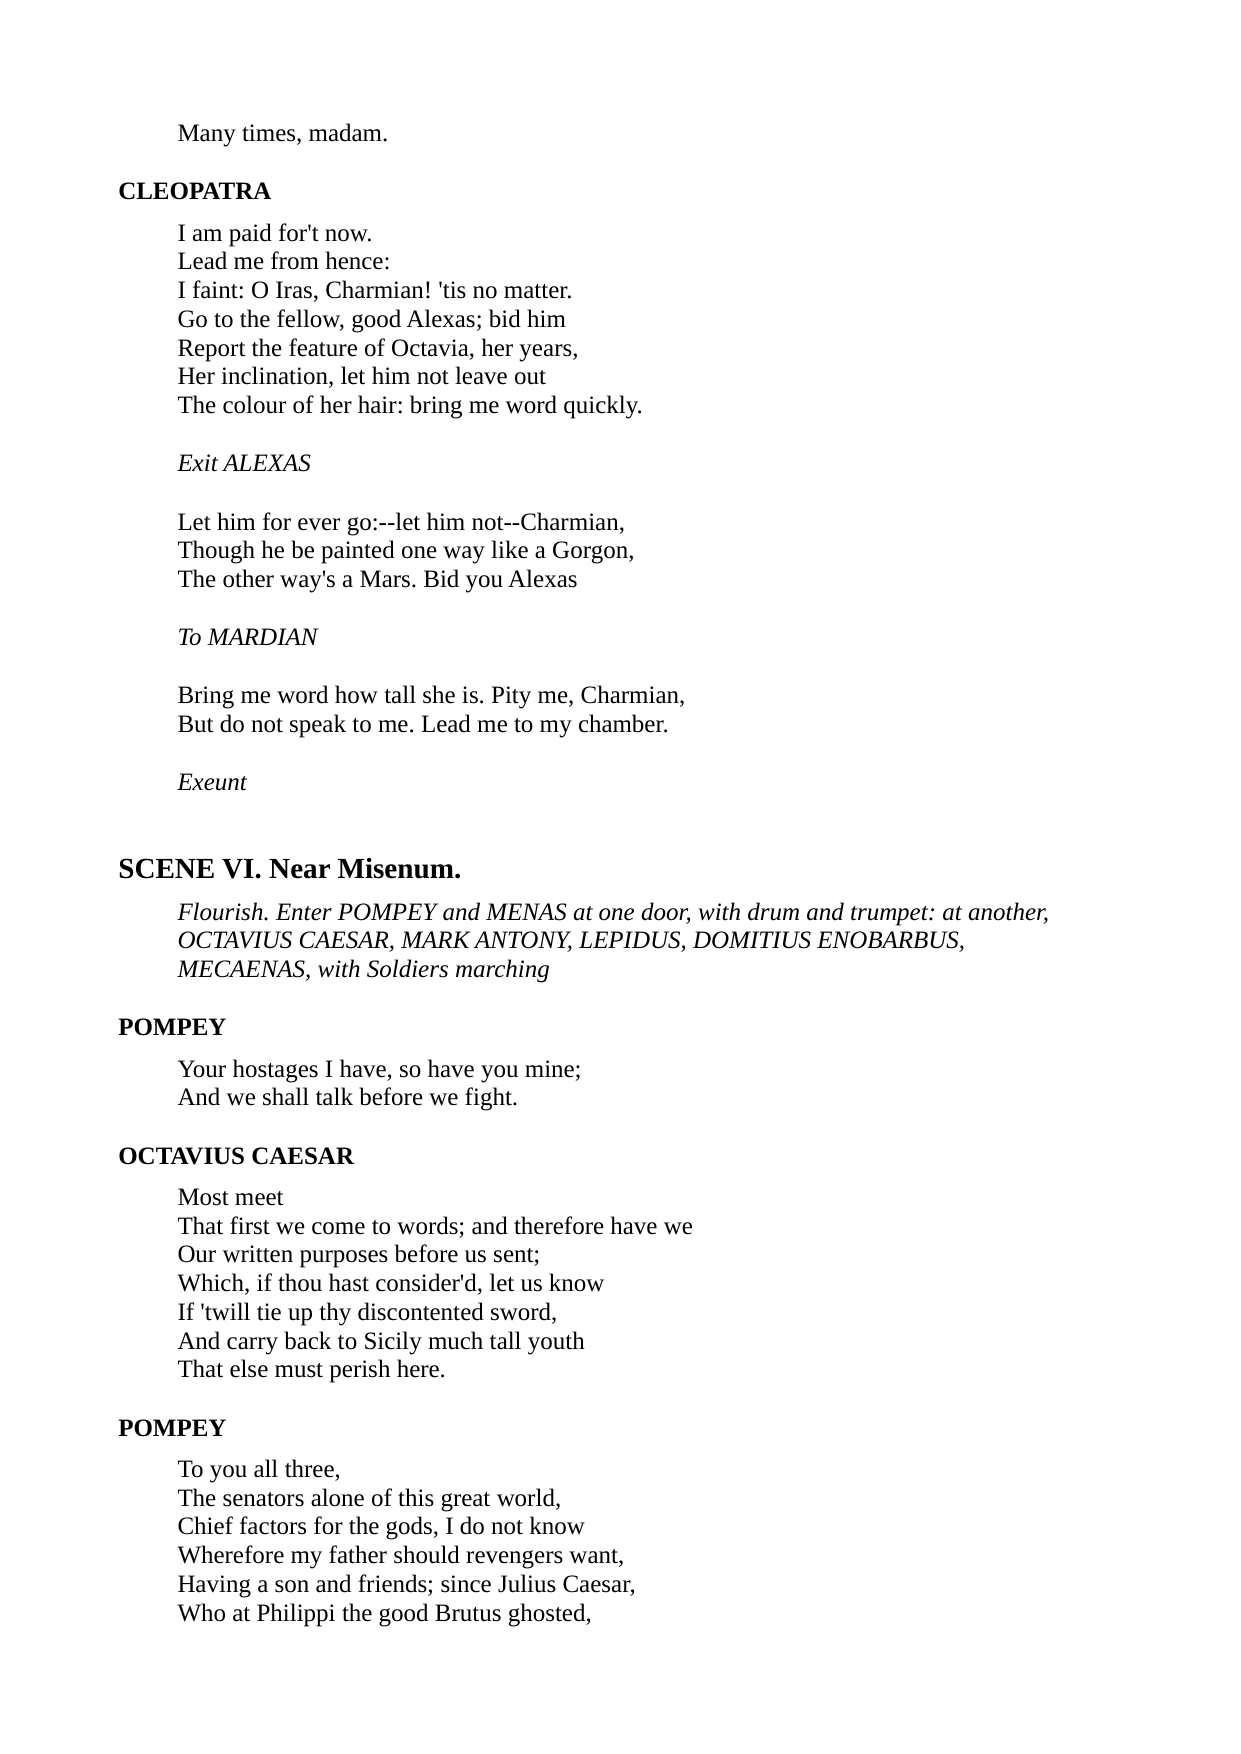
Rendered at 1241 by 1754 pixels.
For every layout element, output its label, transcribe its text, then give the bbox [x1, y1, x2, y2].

text I am paid for't now. Lead me from hence: I faint: O Iras, Charmian! 'tis no matter. Go to the fellow, good Alexas; bid him Report the feature of Octavia, her years, Her inclination, let him not leave out The colour of her hair: bring me word quickly. [177, 218, 1063, 419]
text Exeunt [177, 767, 1063, 796]
text To MARDIAN [177, 622, 1063, 651]
text Most meet That first we come to words; and therefore have we Our written purposes before us sent; Which, if thou hast consider'd, let us know If 'twill tie up thy discontented sword, And carry back to Sicily much tall youth That else must perish here. [177, 1182, 1063, 1383]
text POMPEY [118, 1012, 1122, 1041]
text Your hostages I have, so have you mine; And we shall talk before we fight. [177, 1054, 1063, 1111]
text Bring me word how tall she is. Pity me, Charmian, But do not speak to me. Lead me to my chamber. [177, 681, 1063, 738]
text OCTAVIUS CAESAR [118, 1141, 1122, 1169]
text Let him for ever go:--let him not--Charmian, Though he be painted one way like a Gorgon, The other way's a Mars. Bid you Alexas [177, 507, 1063, 593]
subtitle SCENE VI. Near Misenum. [118, 851, 1122, 884]
text CLEOPATRA [118, 176, 1122, 205]
text Many times, madam. [177, 118, 1063, 147]
text POMPEY [118, 1413, 1122, 1441]
text Flourish. Enter POMPEY and MENAS at one door, with drum and trumpet: at another, OCTAVIUS CAESAR, MARK ANTONY, LEPIDUS, DOMITIUS ENOBARBUS, MECAENAS, with Soldiers marching [177, 897, 1063, 983]
text Exit ALEXAS [177, 448, 1063, 477]
text To you all three, The senators alone of this great world, Chief factors for the gods, I do not know Wherefore my father should revengers want, Having a son and friends; since Julius Caesar, Who at Philippi the good Brutus ghosted, [177, 1454, 1063, 1626]
